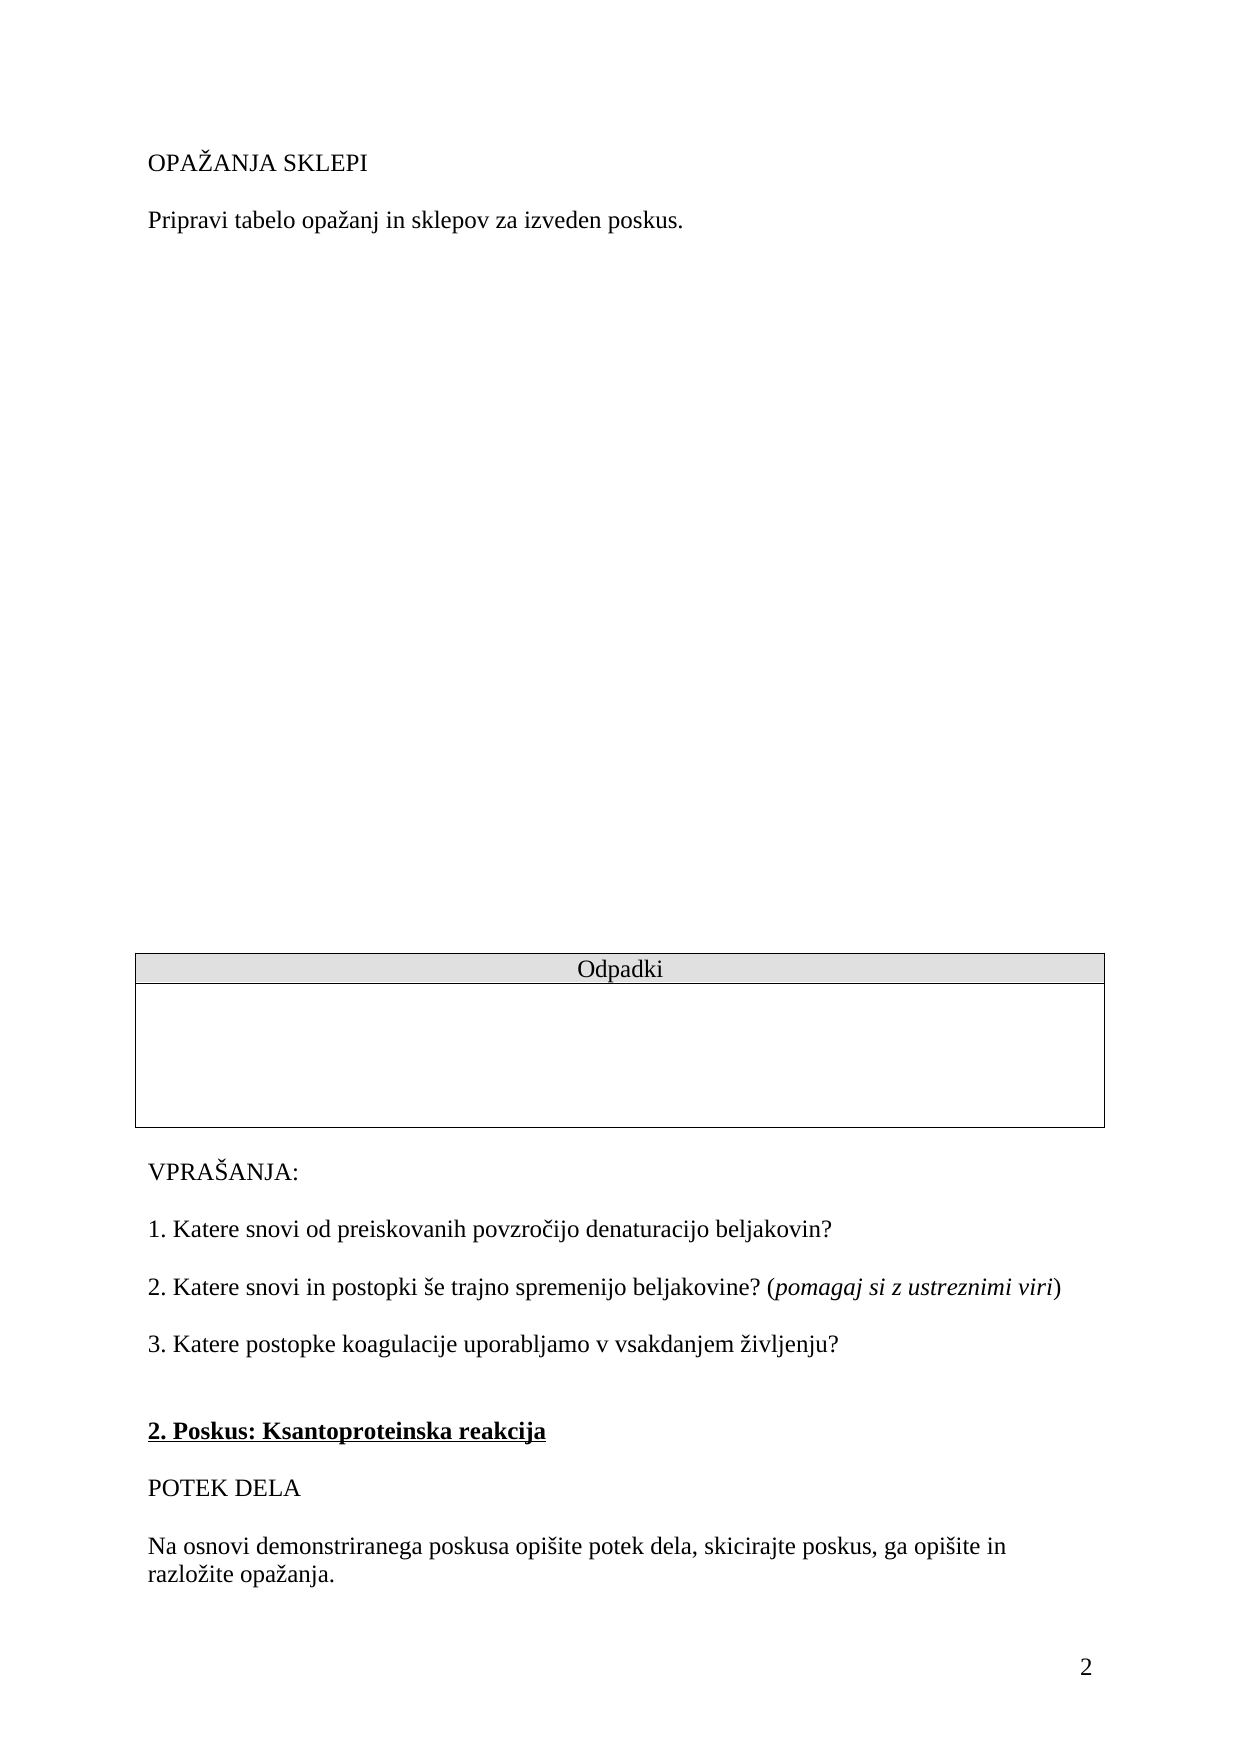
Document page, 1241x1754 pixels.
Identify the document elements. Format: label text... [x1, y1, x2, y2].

text Na osnovi demonstriranega poskusa opišite potek dela, skicirajte poskus, ga opišite in razložite opažanja. [148, 1531, 1093, 1588]
table_header Odpadki [136, 954, 1104, 982]
text 1. Katere snovi od preiskovanih povzročijo denaturacijo beljakovin? [148, 1214, 1093, 1243]
text OPAŽANJA SKLEPI [148, 148, 1093, 176]
text Pripravi tabelo opažanj in sklepov za izveden poskus. [148, 205, 1093, 234]
text 2. Poskus: Ksantoproteinska reakcija [148, 1416, 1093, 1444]
text VPRAŠANJA: [148, 1157, 1093, 1186]
text POTEK DELA [148, 1473, 1093, 1502]
text 3. Katere postopke koagulacije uporabljamo v vsakdanjem življenju? [148, 1329, 1093, 1358]
table_cell [136, 984, 1104, 1127]
text 2. Katere snovi in postopki še trajno spremenijo beljakovine? (pomagaj si z ustreznimi viri) [148, 1272, 1093, 1301]
